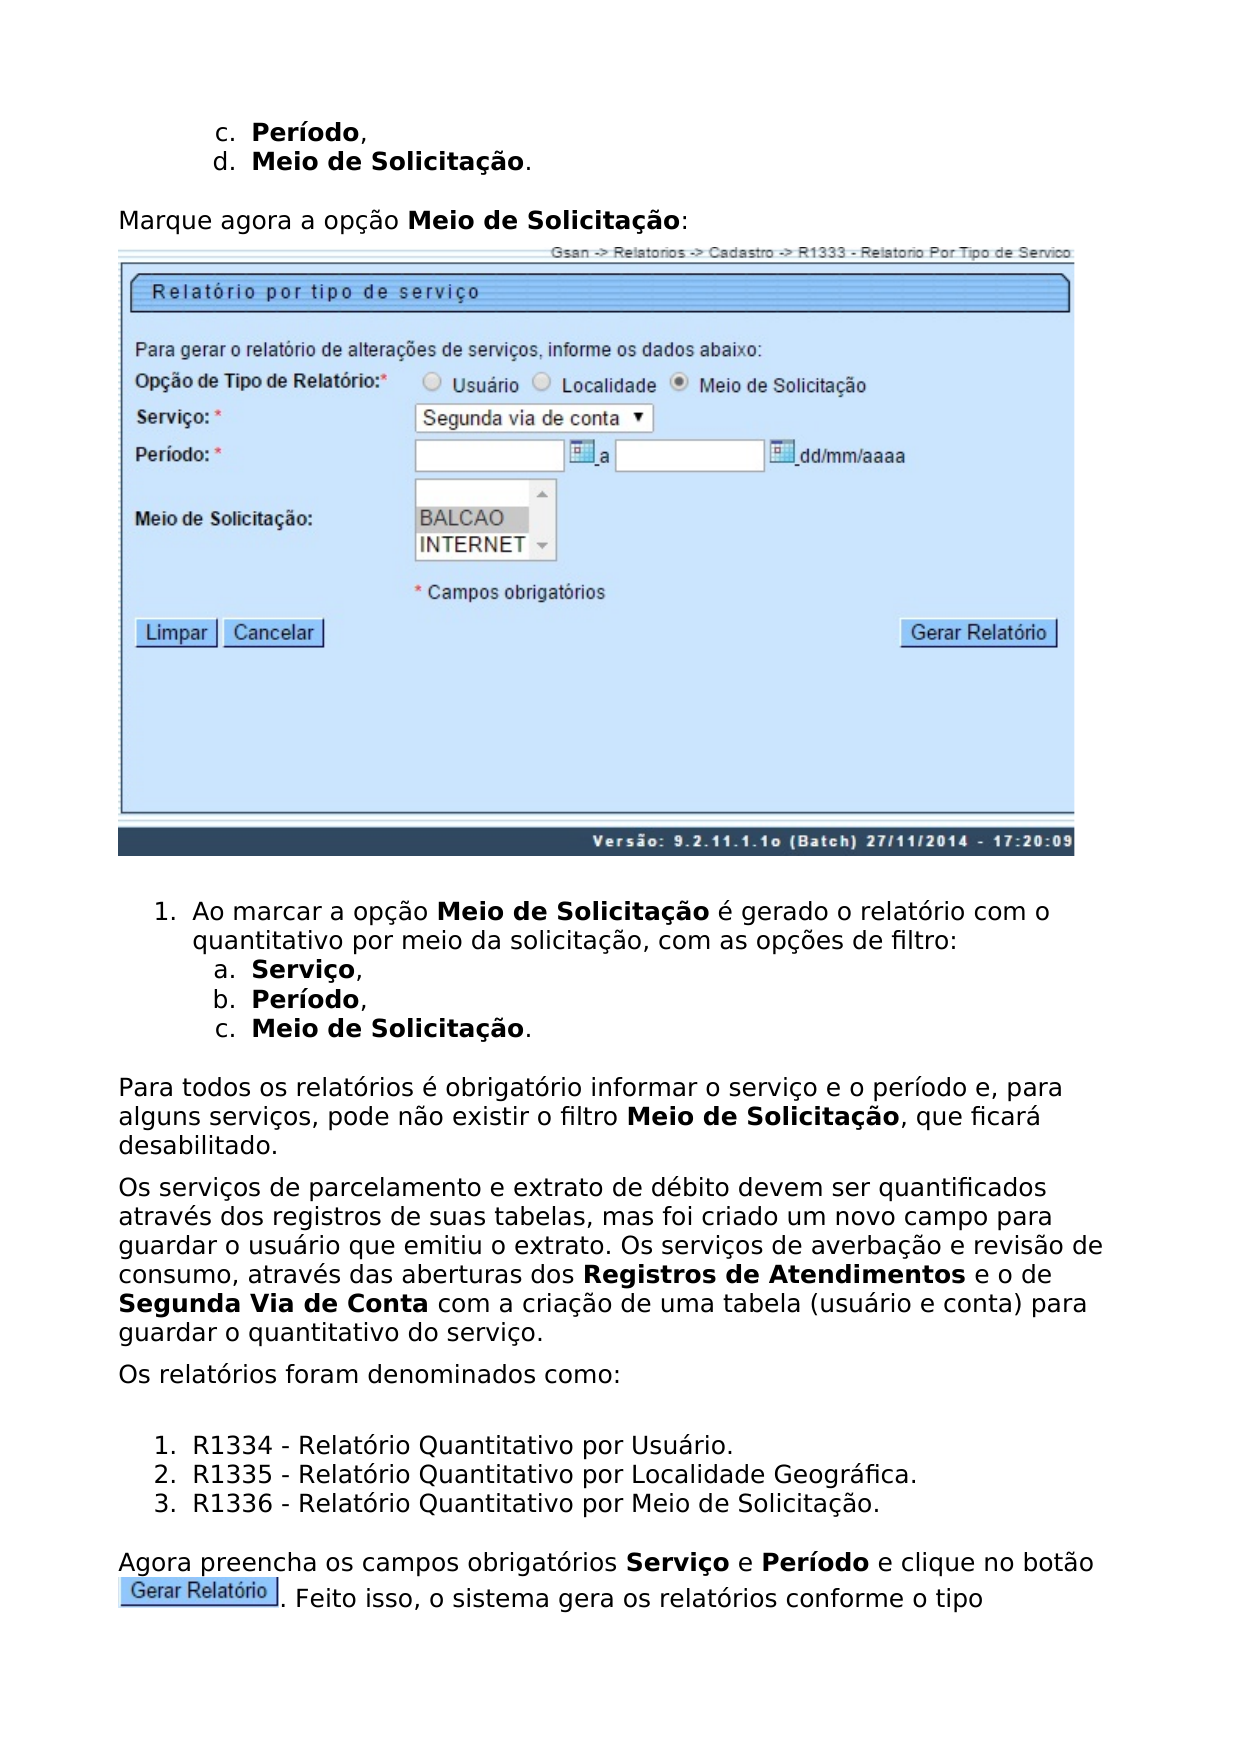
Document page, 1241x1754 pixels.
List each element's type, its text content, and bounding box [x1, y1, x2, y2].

text Agora preencha os campos obrigatórios Serviço e Período e clique no botão . Feito isso, o sistema gera os relatórios conforme o tipo [118, 1548, 1122, 1613]
text Os serviços de parcelamento e extrato de débito devem ser quantificados através dos registros de suas tabelas, mas foi criado um novo campo para guardar o usuário que emitiu o extrato. Os serviços de averbação e revisão de consumo, através das aberturas dos Registros de Atendimentos e o de Segunda Via de Conta com a criação de uma tabela (usuário e conta) para guardar o quantitativo do serviço. [118, 1173, 1122, 1348]
text Para todos os relatórios é obrigatório informar o serviço e o período e, para alguns serviços, pode não existir o filtro Meio de Solicitação, que ficará desabilitado. [118, 1073, 1122, 1160]
list Período, [236, 118, 1122, 147]
picture [118, 247, 1075, 856]
text Marque agora a opção Meio de Solicitação: [118, 206, 1122, 235]
list Serviço, [236, 956, 1122, 985]
list R1336 - Relatório Quantitativo por Meio de Solicitação. [177, 1490, 1122, 1519]
list Meio de Solicitação. [236, 1014, 1122, 1043]
list R1335 - Relatório Quantitativo por Localidade Geográfica. [177, 1461, 1122, 1490]
list Meio de Solicitação. [236, 147, 1122, 176]
picture [118, 1577, 279, 1608]
list Ao marcar a opção Meio de Solicitação é gerado o relatório com o quantitativo por meio da solicitação, com as opções de filtro: [177, 897, 1122, 956]
text Os relatórios foram denominados como: [118, 1360, 1122, 1389]
list Período, [236, 985, 1122, 1014]
list R1334 - Relatório Quantitativo por Usuário. [177, 1431, 1122, 1461]
